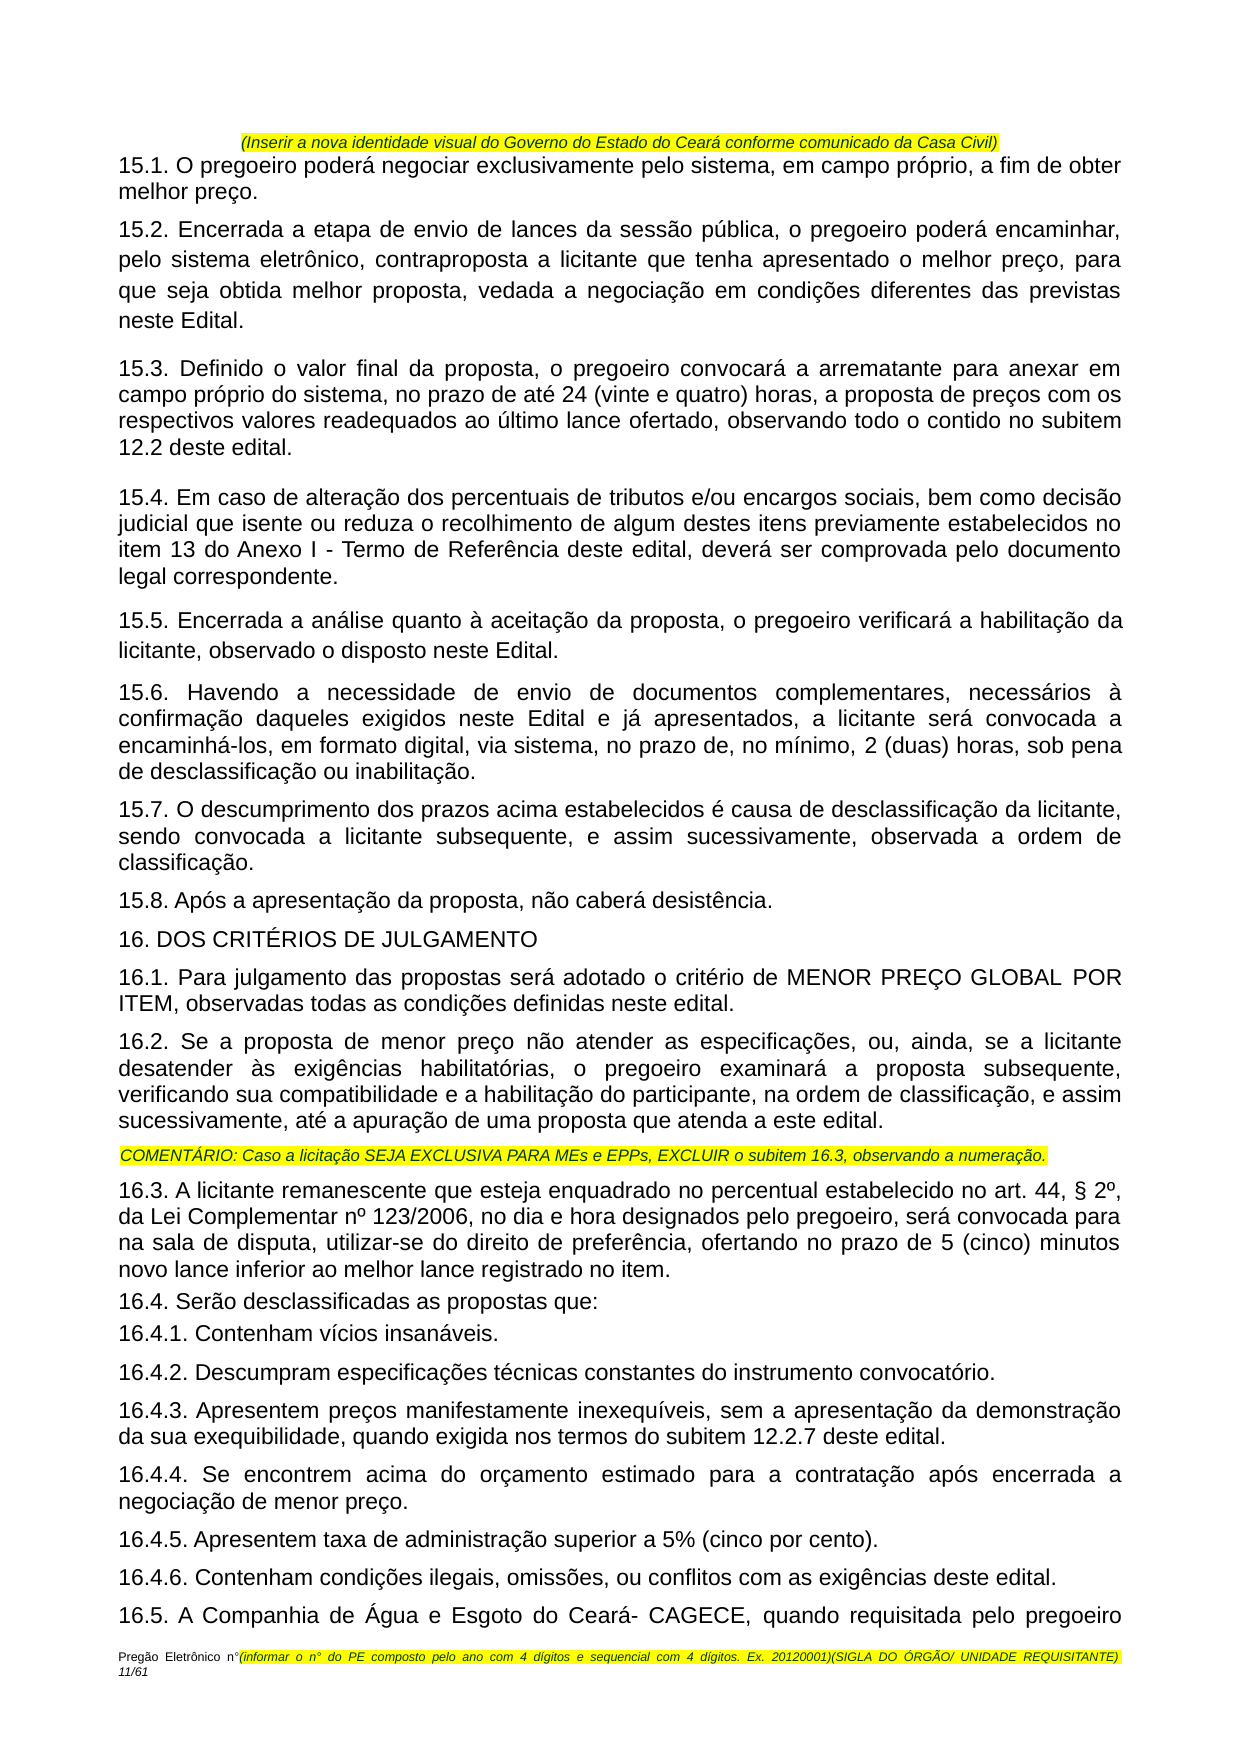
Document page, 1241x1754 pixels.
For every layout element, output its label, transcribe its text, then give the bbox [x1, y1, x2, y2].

text 16.4.1. Contenham vícios insanáveis. [118, 1320, 1122, 1347]
text 15.5. Encerrada a análise quanto à aceitação da proposta, o pregoeiro verificará a habilitação da licitante, observado o disposto neste Edital. [118, 607, 1124, 663]
text 16. DOS CRITÉRIOS DE JULGAMENTO [118, 926, 1122, 952]
text 16.3. A licitante remanescente que esteja enquadrado no percentual estabelecido no art. 44, § 2º, da Lei Complementar nº 123/2006, no dia e hora designados pelo pregoeiro, será convocada para na sala de disputa, utilizar-se do direito de preferência, ofertando no prazo de 5 (cinco) minutos novo lance inferior ao melhor lance registrado no item. [118, 1177, 1122, 1282]
text 15.3. Definido o valor final da proposta, o pregoeiro convocará a arrematante para anexar em campo próprio do sistema, no prazo de até 24 (vinte e quatro) horas, a proposta de preços com os respectivos valores readequados ao último lance ofertado, observando todo o contido no subitem 12.2 deste edital. [118, 355, 1122, 460]
text 16.4.2. Descumpram especificações técnicas constantes do instrumento convocatório. [118, 1358, 1122, 1385]
text 16.4.6. Contenham condições ilegais, omissões, ou conflitos com as exigências deste edital. [118, 1564, 1122, 1591]
text COMENTÁRIO: Caso a licitação SEJA EXCLUSIVA PARA MEs e EPPs, EXCLUIR o subitem 16.3, observando a numeração. [120, 1146, 1122, 1165]
text 15.8. Após a apresentação da proposta, não caberá desistência. [118, 887, 1122, 914]
text 15.4. Em caso de alteração dos percentuais de tributos e/ou encargos sociais, bem como decisão judicial que isente ou reduza o recolhimento de algum destes itens previamente estabelecidos no item 13 do Anexo I - Termo de Referência deste edital, deverá ser comprovada pelo documento legal correspondente. [118, 484, 1122, 589]
text 15.1. O pregoeiro poderá negociar exclusivamente pelo sistema, em campo próprio, a fim de obter melhor preço. [118, 152, 1122, 204]
text 15.6. Havendo a necessidade de envio de documentos complementares, necessários à confirmação daqueles exigidos neste Edital e já apresentados, a licitante será convocada a encaminhá-los, em formato digital, via sistema, no prazo de, no mínimo, 2 (duas) horas, sob pena de desclassificação ou inabilitação. [118, 679, 1122, 784]
text 16.5. A Companhia de Água e Esgoto do Ceará- CAGECE, quando requisitada pelo pregoeiro [118, 1602, 1122, 1629]
text 16.4. Serão desclassificadas as propostas que: [118, 1288, 1122, 1314]
text 15.7. O descumprimento dos prazos acima estabelecidos é causa de desclassificação da licitante, sendo convocada a licitante subsequente, e assim sucessivamente, observada a ordem de classificação. [118, 796, 1122, 875]
text 16.2. Se a proposta de menor preço não atender as especificações, ou, ainda, se a licitante desatender às exigências habilitatórias, o pregoeiro examinará a proposta subsequente, verificando sua compatibilidade e a habilitação do participante, na ordem de classificação, e assim sucessivamente, até a apuração de uma proposta que atenda a este edital. [118, 1028, 1122, 1134]
text 16.1. Para julgamento das propostas será adotado o critério de MENOR PREÇO GLOBAL POR ITEM, observadas todas as condições definidas neste edital. [118, 964, 1122, 1016]
text 16.4.3. Apresentem preços manifestamente inexequíveis, sem a apresentação da demonstração da sua exequibilidade, quando exigida nos termos do subitem 12.2.7 deste edital. [118, 1397, 1122, 1449]
text 16.4.5. Apresentem taxa de administração superior a 5% (cinco por cento). [118, 1526, 1122, 1552]
list 15.2. Encerrada a etapa de envio de lances da sessão pública, o pregoeiro poderá encaminhar, pelo sistema eletrônico, contraproposta a licitante que tenha apresentado o melhor preço, para que seja obtida melhor proposta, vedada a negociação em condições diferentes das previstas neste Edital. [118, 216, 1122, 333]
text 16.4.4. Se encontrem acima do orçamento estimado para a contratação após encerrada a negociação de menor preço. [118, 1461, 1122, 1514]
